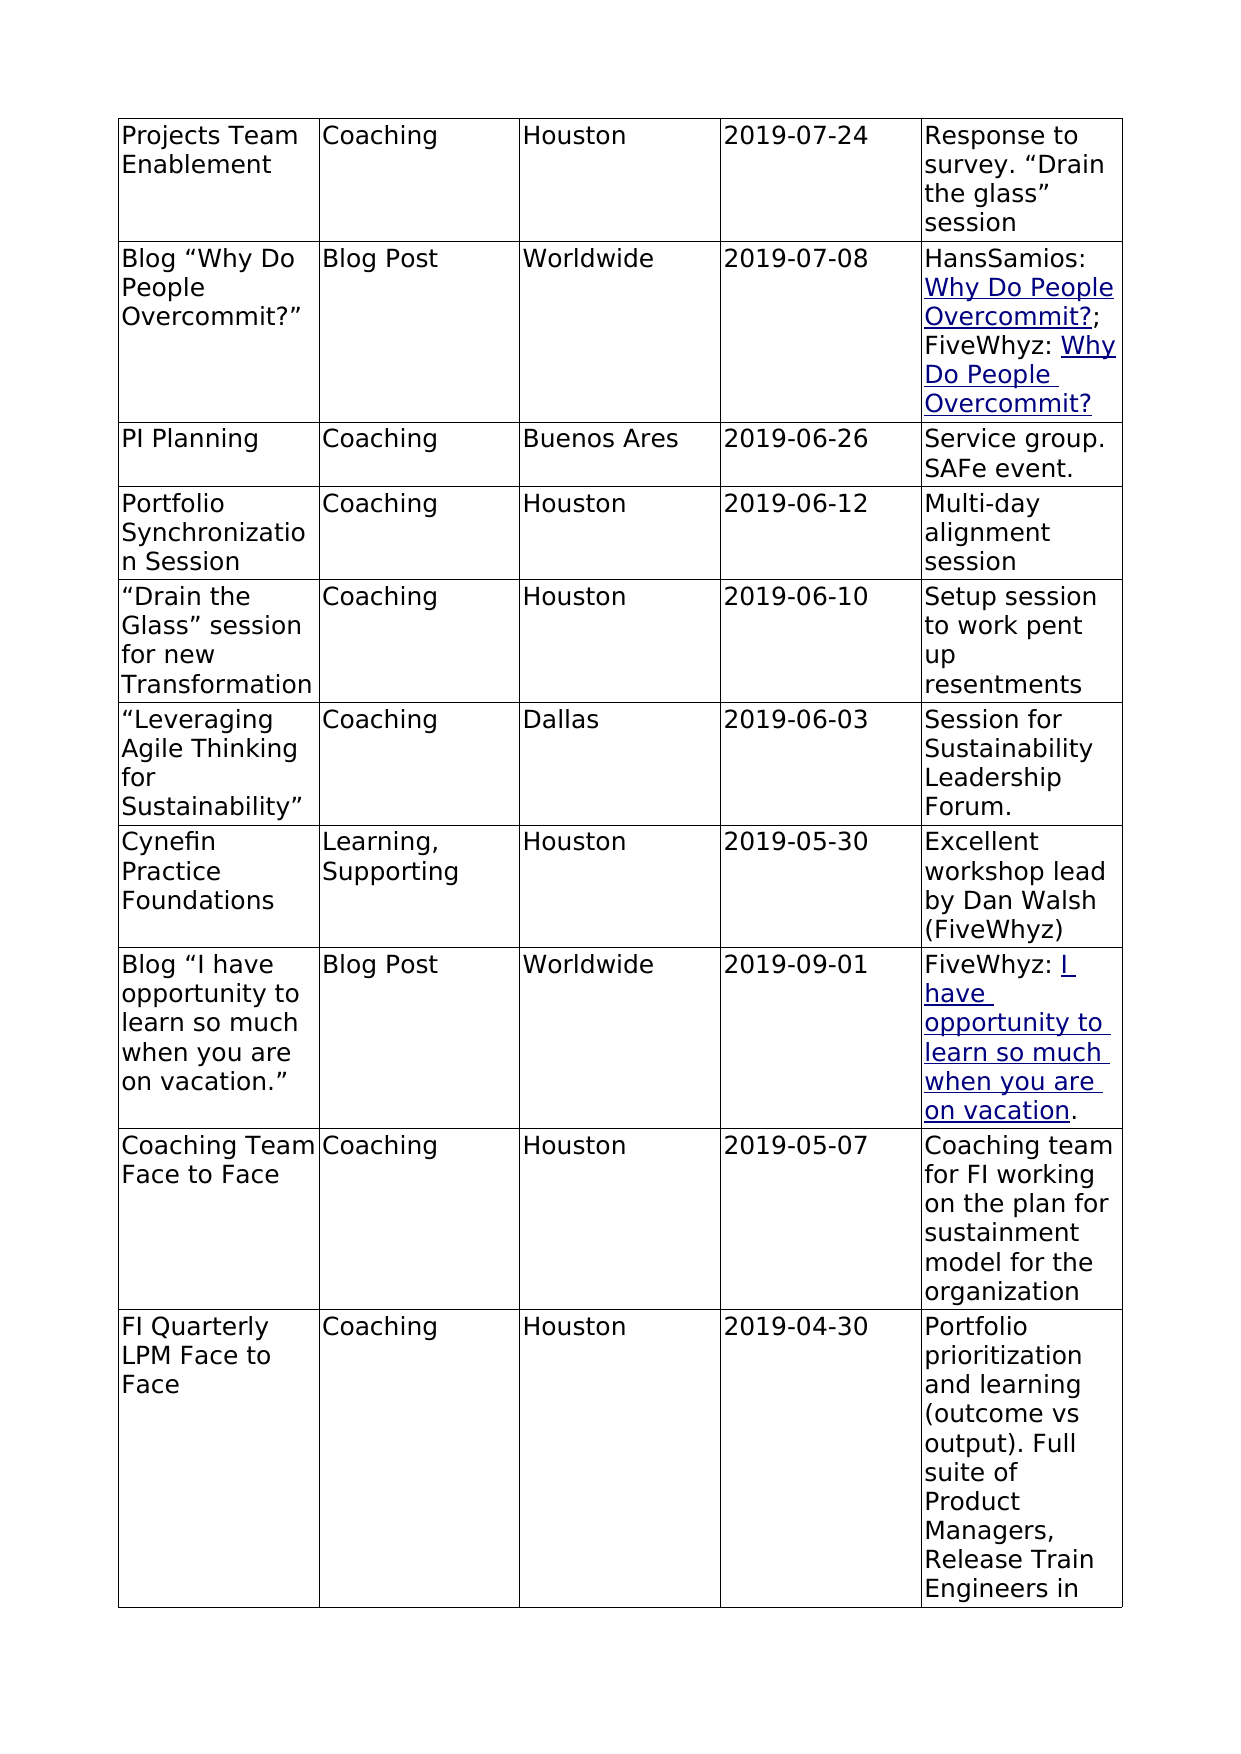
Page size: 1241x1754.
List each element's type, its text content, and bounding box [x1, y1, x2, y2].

table_cell Setup session to work pent up resentments [922, 580, 1122, 702]
table_cell Coaching [320, 423, 519, 486]
table_cell Portfolio prioritization and learning (outcome vs output). Full suite of Product Managers, Release Train Engineers in [922, 1310, 1122, 1607]
table_cell Houston [520, 1310, 720, 1607]
table_cell Worldwide [520, 948, 720, 1128]
table_cell Blog “I have opportunity to learn so much when you are on vacation.” [119, 948, 319, 1128]
table_cell 2019-05-30 [721, 826, 921, 947]
table_cell 2019-04-30 [721, 1310, 921, 1607]
table_cell PI Planning [119, 423, 319, 486]
table_cell 2019-06-03 [721, 703, 921, 824]
table_cell Blog Post [320, 948, 519, 1128]
table_cell Coaching [320, 119, 519, 241]
table_cell Houston [520, 1129, 720, 1309]
table_cell Worldwide [520, 242, 720, 422]
table_cell Dallas [520, 703, 720, 824]
table_cell “Leveraging Agile Thinking for Sustainability” [119, 703, 319, 824]
table_cell 2019-06-26 [721, 423, 921, 486]
table_cell Houston [520, 487, 720, 579]
table_cell Service group. SAFe event. [922, 423, 1122, 486]
table_cell “Drain the Glass” session for new Transformation [119, 580, 319, 702]
table_cell Multi-day alignment session [922, 487, 1122, 579]
table_cell Houston [520, 826, 720, 947]
table_cell 2019-06-12 [721, 487, 921, 579]
table_cell Coaching [320, 703, 519, 824]
table_cell Coaching Team Face to Face [119, 1129, 319, 1309]
table_cell Houston [520, 580, 720, 702]
table_cell HansSamios: Why Do People Overcommit?; FiveWhyz: Why Do People Overcommit? [922, 242, 1122, 422]
table_cell Portfolio Synchronization Session [119, 487, 319, 579]
table_cell Cynefin Practice Foundations [119, 826, 319, 947]
table_cell Coaching [320, 487, 519, 579]
table_cell Buenos Ares [520, 423, 720, 486]
table_cell FI Quarterly LPM Face to Face [119, 1310, 319, 1607]
table_cell Excellent workshop lead by Dan Walsh (FiveWhyz) [922, 826, 1122, 947]
table_cell FiveWhyz: I have opportunity to learn so much when you are on vacation. [922, 948, 1122, 1128]
table_cell Projects Team Enablement [119, 119, 319, 241]
table_cell Coaching [320, 580, 519, 702]
table_cell 2019-06-10 [721, 580, 921, 702]
table_cell Coaching [320, 1310, 519, 1607]
table_cell Blog “Why Do People Overcommit?” [119, 242, 319, 422]
table_cell Response to survey. “Drain the glass” session [922, 119, 1122, 241]
table_cell Houston [520, 119, 720, 241]
table_cell 2019-05-07 [721, 1129, 921, 1309]
table_cell Session for Sustainability Leadership Forum. [922, 703, 1122, 824]
table_cell 2019-07-08 [721, 242, 921, 422]
table_cell Coaching [320, 1129, 519, 1309]
table_cell Learning, Supporting [320, 826, 519, 947]
table_cell 2019-09-01 [721, 948, 921, 1128]
table_cell Coaching team for FI working on the plan for sustainment model for the organization [922, 1129, 1122, 1309]
table_cell 2019-07-24 [721, 119, 921, 241]
table_cell Blog Post [320, 242, 519, 422]
